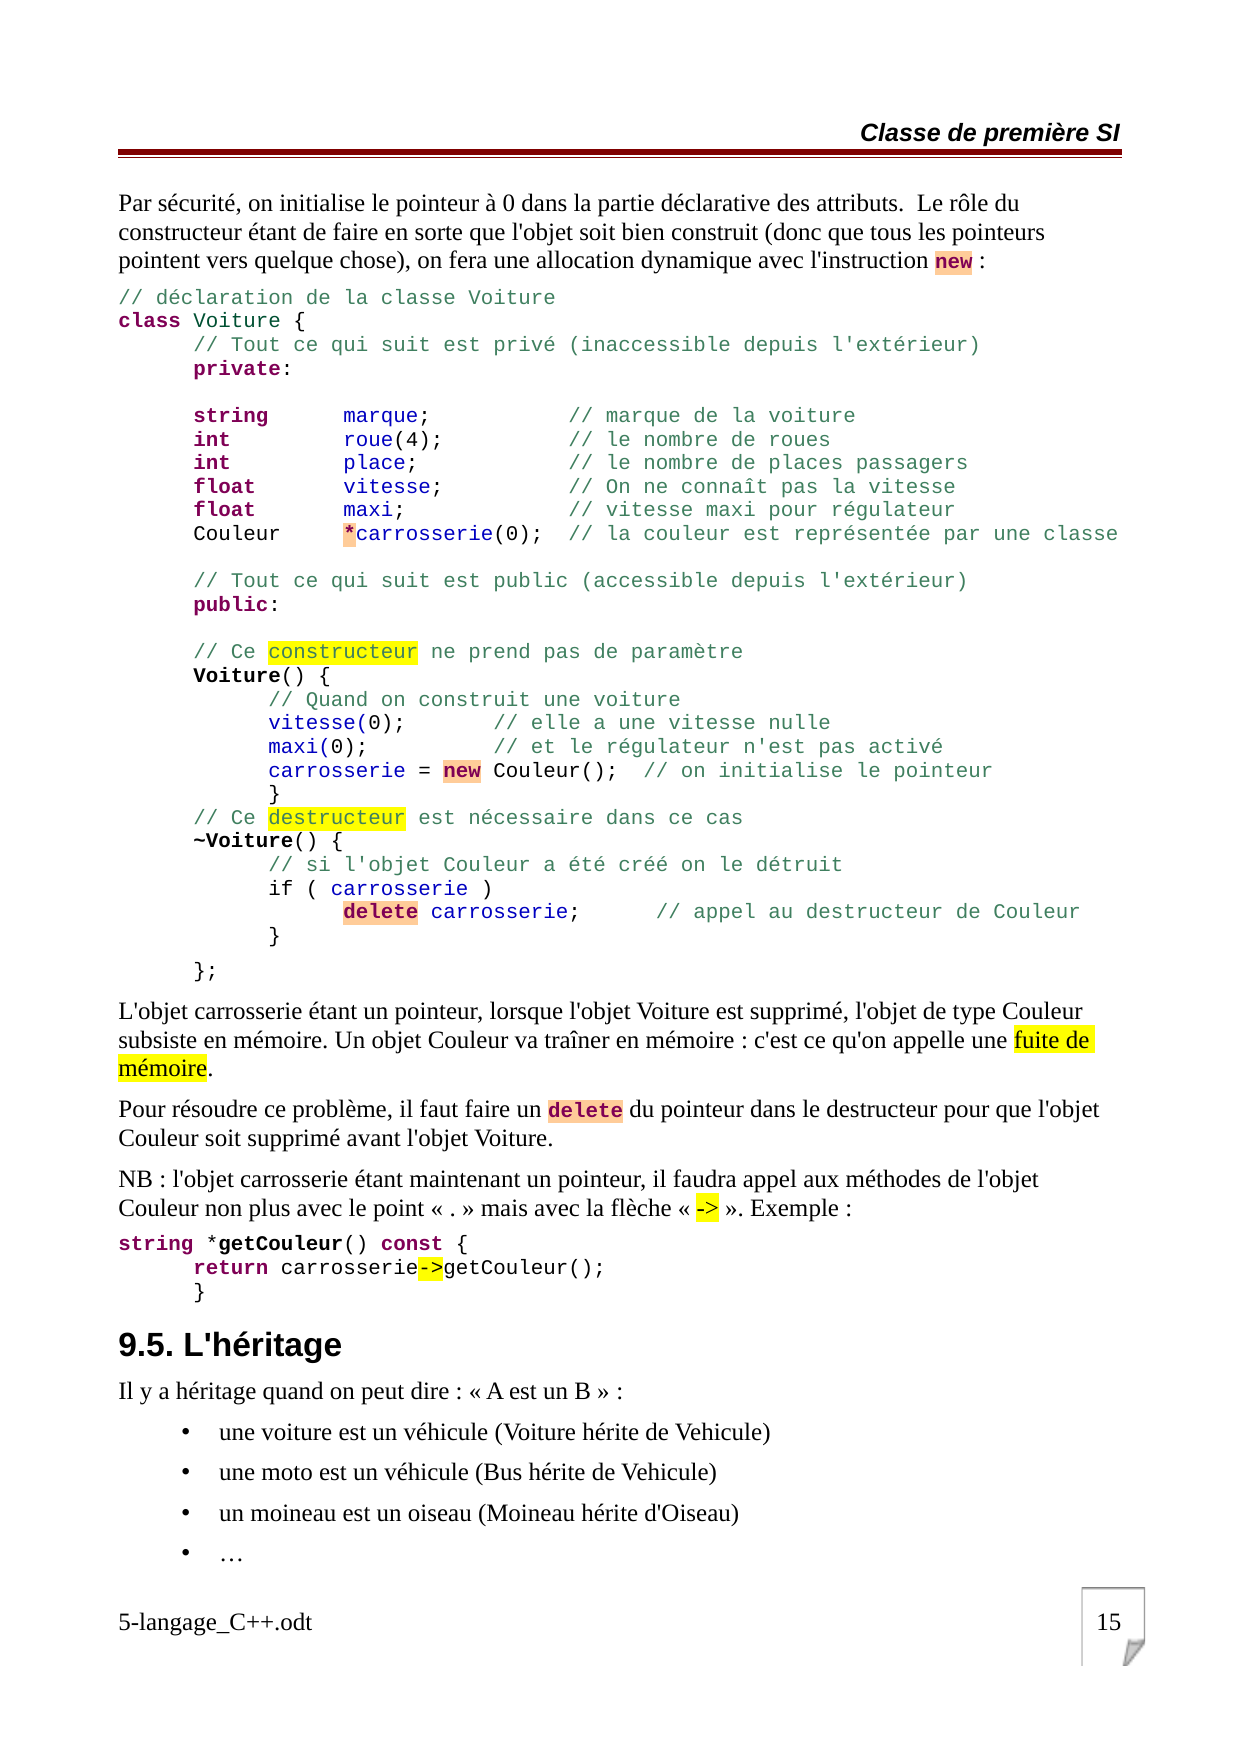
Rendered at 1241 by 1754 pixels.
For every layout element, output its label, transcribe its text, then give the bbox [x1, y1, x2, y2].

text // Tout ce qui suit est privé (inaccessible depuis l'extérieur) [118, 334, 1122, 358]
text delete carrosserie; // appel au destructeur de Couleur [118, 901, 1122, 925]
list une voiture est un véhicule (Voiture hérite de Vehicule) [181, 1417, 1122, 1446]
text // Ce constructeur ne prend pas de paramètre [118, 641, 1122, 665]
text // si l'objet Couleur a été créé on le détruit [118, 854, 1134, 878]
text // Ce destructeur est nécessaire dans ce cas [118, 807, 1122, 831]
text int place; // le nombre de places passagers [118, 452, 1122, 476]
text float vitesse; // On ne connaît pas la vitesse [118, 476, 1122, 499]
text Pour résoudre ce problème, il faut faire un delete du pointeur dans le destructeur pour que l'objet Couleur soit supprimé avant l'objet Voiture. [118, 1094, 1122, 1152]
text } [118, 925, 1122, 949]
text Il y a héritage quand on peut dire : « A est un B » : [118, 1376, 1122, 1405]
text Couleur *carrosserie(0); // la couleur est représentée par une classe [118, 523, 1122, 547]
text L'objet carrosserie étant un pointeur, lorsque l'objet Voiture est supprimé, l'objet de type Couleur subsiste en mémoire. Un objet Couleur va traîner en mémoire : c'est ce qu'on appelle une fuite de mémoire. [118, 996, 1122, 1082]
text NB : l'objet carrosserie étant maintenant un pointeur, il faudra appel aux méthodes de l'objet Couleur non plus avec le point « . » mais avec la flèche « -> ». Exemple : [118, 1164, 1122, 1222]
text int roue(4); // le nombre de roues [118, 428, 1122, 452]
text Voiture() { [118, 665, 1122, 689]
text class Voiture { [118, 310, 1122, 334]
text string *getCouleur() const { [118, 1233, 1122, 1257]
text public: [118, 594, 1122, 618]
subtitle 9.5. L'héritage [118, 1325, 1122, 1364]
text ~Voiture() { [118, 831, 1122, 854]
text maxi(0); // et le régulateur n'est pas activé [118, 736, 1122, 759]
text } [118, 1281, 1122, 1304]
text private: [118, 358, 1122, 381]
text // Tout ce qui suit est public (accessible depuis l'extérieur) [118, 570, 1122, 594]
text // Quand on construit une voiture [118, 689, 1122, 712]
text if ( carrosserie ) [118, 878, 1122, 901]
text // déclaration de la classe Voiture [118, 287, 1122, 310]
list une moto est un véhicule (Bus hérite de Vehicule) [181, 1457, 1122, 1486]
text Par sécurité, on initialise le pointeur à 0 dans la partie déclarative des attributs. Le rôle du constructeur étant de faire en sorte que l'objet soit bien construit (donc que tous les pointeurs pointent vers quelque chose), on fera une allocation dynamique avec l'instruction new : [118, 188, 1122, 275]
text }; [118, 961, 1122, 984]
list un moineau est un oiseau (Moineau hérite d'Oiseau) [181, 1498, 1122, 1527]
text vitesse(0); // elle a une vitesse nulle [118, 712, 1122, 736]
text string marque; // marque de la voiture [118, 405, 1122, 428]
text float maxi; // vitesse maxi pour régulateur [118, 499, 1122, 523]
text } [118, 783, 1122, 807]
text carrosserie = new Couleur(); // on initialise le pointeur [118, 759, 1122, 783]
list … [181, 1538, 1122, 1567]
text return carrosserie->getCouleur(); [118, 1257, 1122, 1281]
